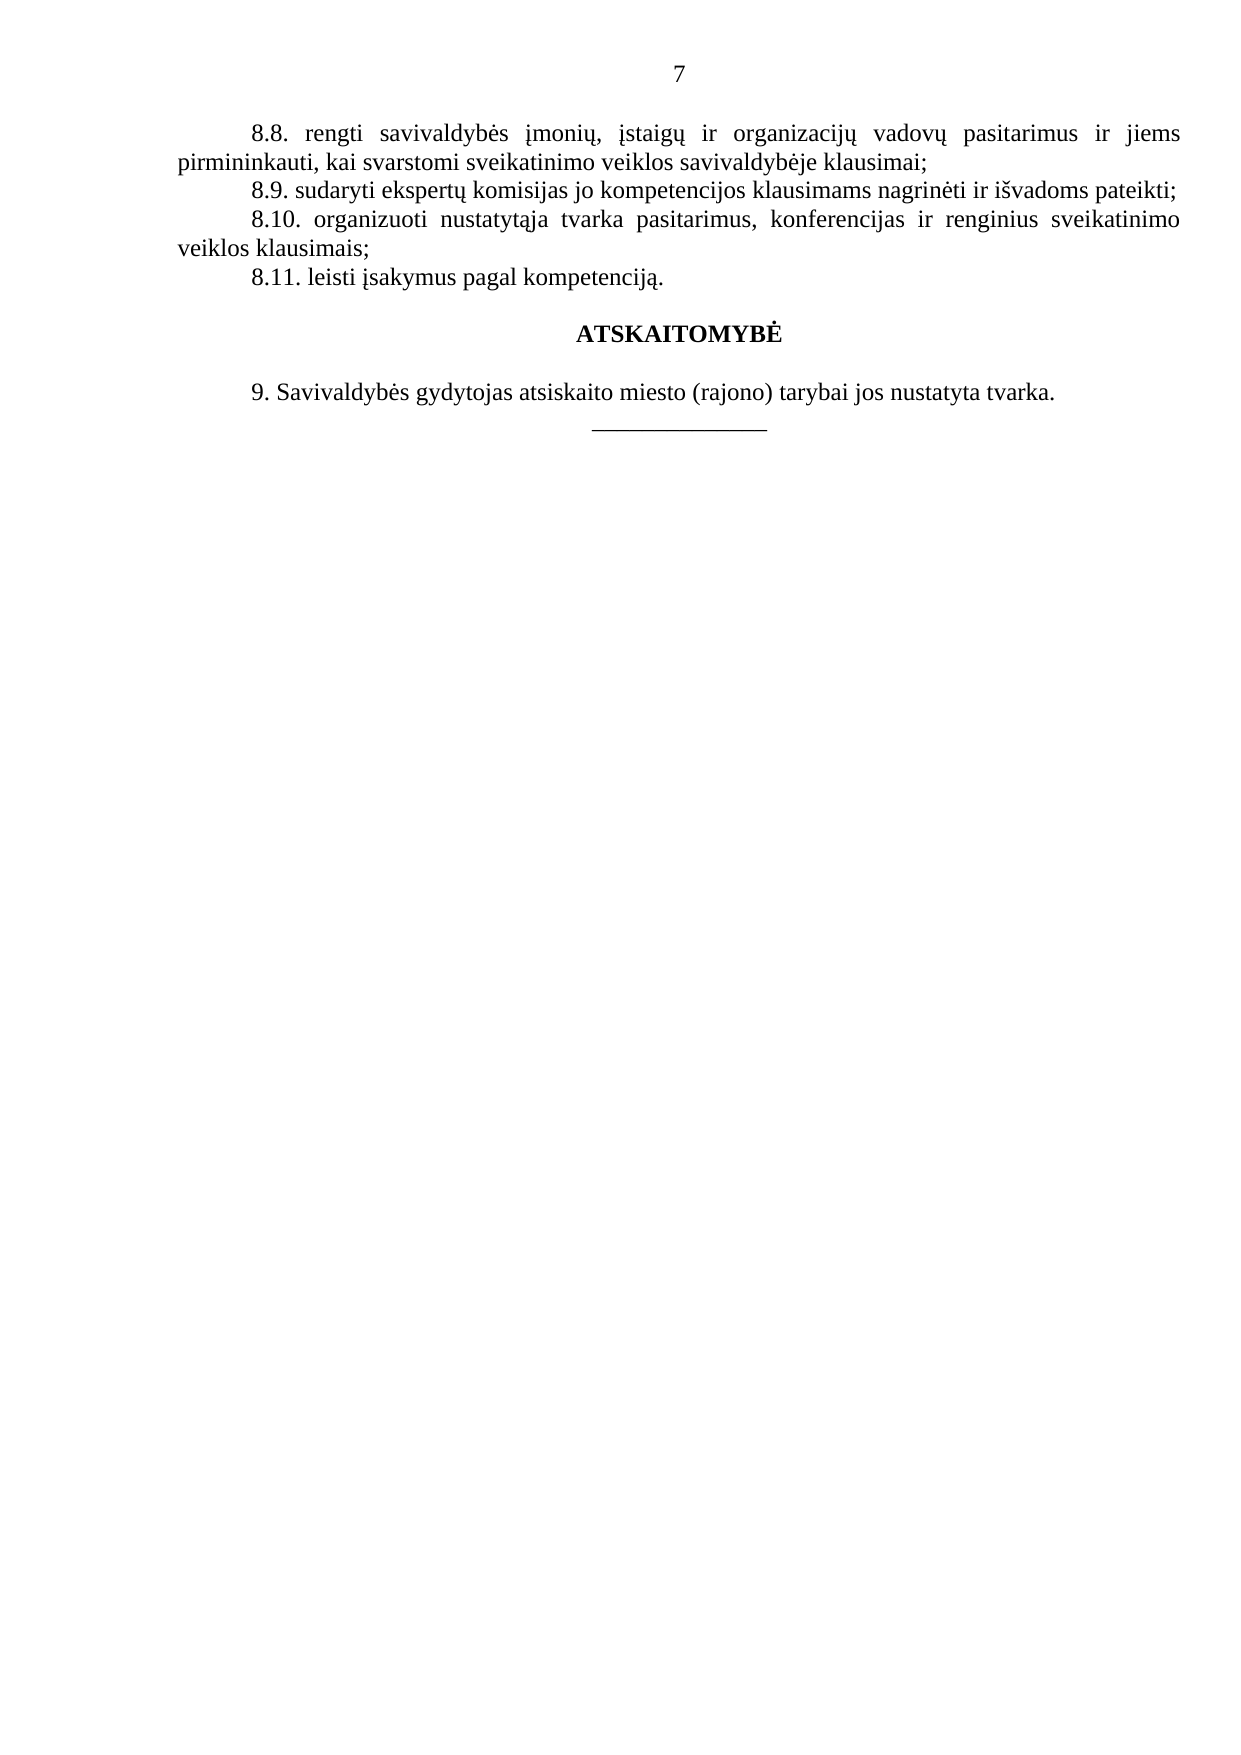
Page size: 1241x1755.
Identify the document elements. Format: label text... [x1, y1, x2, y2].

text ______________ [177, 406, 1181, 434]
text ATSKAITOMYBĖ [177, 319, 1181, 348]
text 9. Savivaldybės gydytojas atsiskaito miesto (rajono) tarybai jos nustatyta tvarka. [177, 377, 1181, 406]
text 8.10. organizuoti nustatytąja tvarka pasitarimus, konferencijas ir renginius sveikatinimo veiklos klausimais; [177, 204, 1181, 262]
text 8.11. leisti įsakymus pagal kompetenciją. [177, 262, 1181, 291]
text 8.8. rengti savivaldybės įmonių, įstaigų ir organizacijų vadovų pasitarimus ir jiems pirmininkauti, kai svarstomi sveikatinimo veiklos savivaldybėje klausimai; [177, 118, 1181, 176]
text 8.9. sudaryti ekspertų komisijas jo kompetencijos klausimams nagrinėti ir išvadoms pateikti; [177, 176, 1181, 204]
